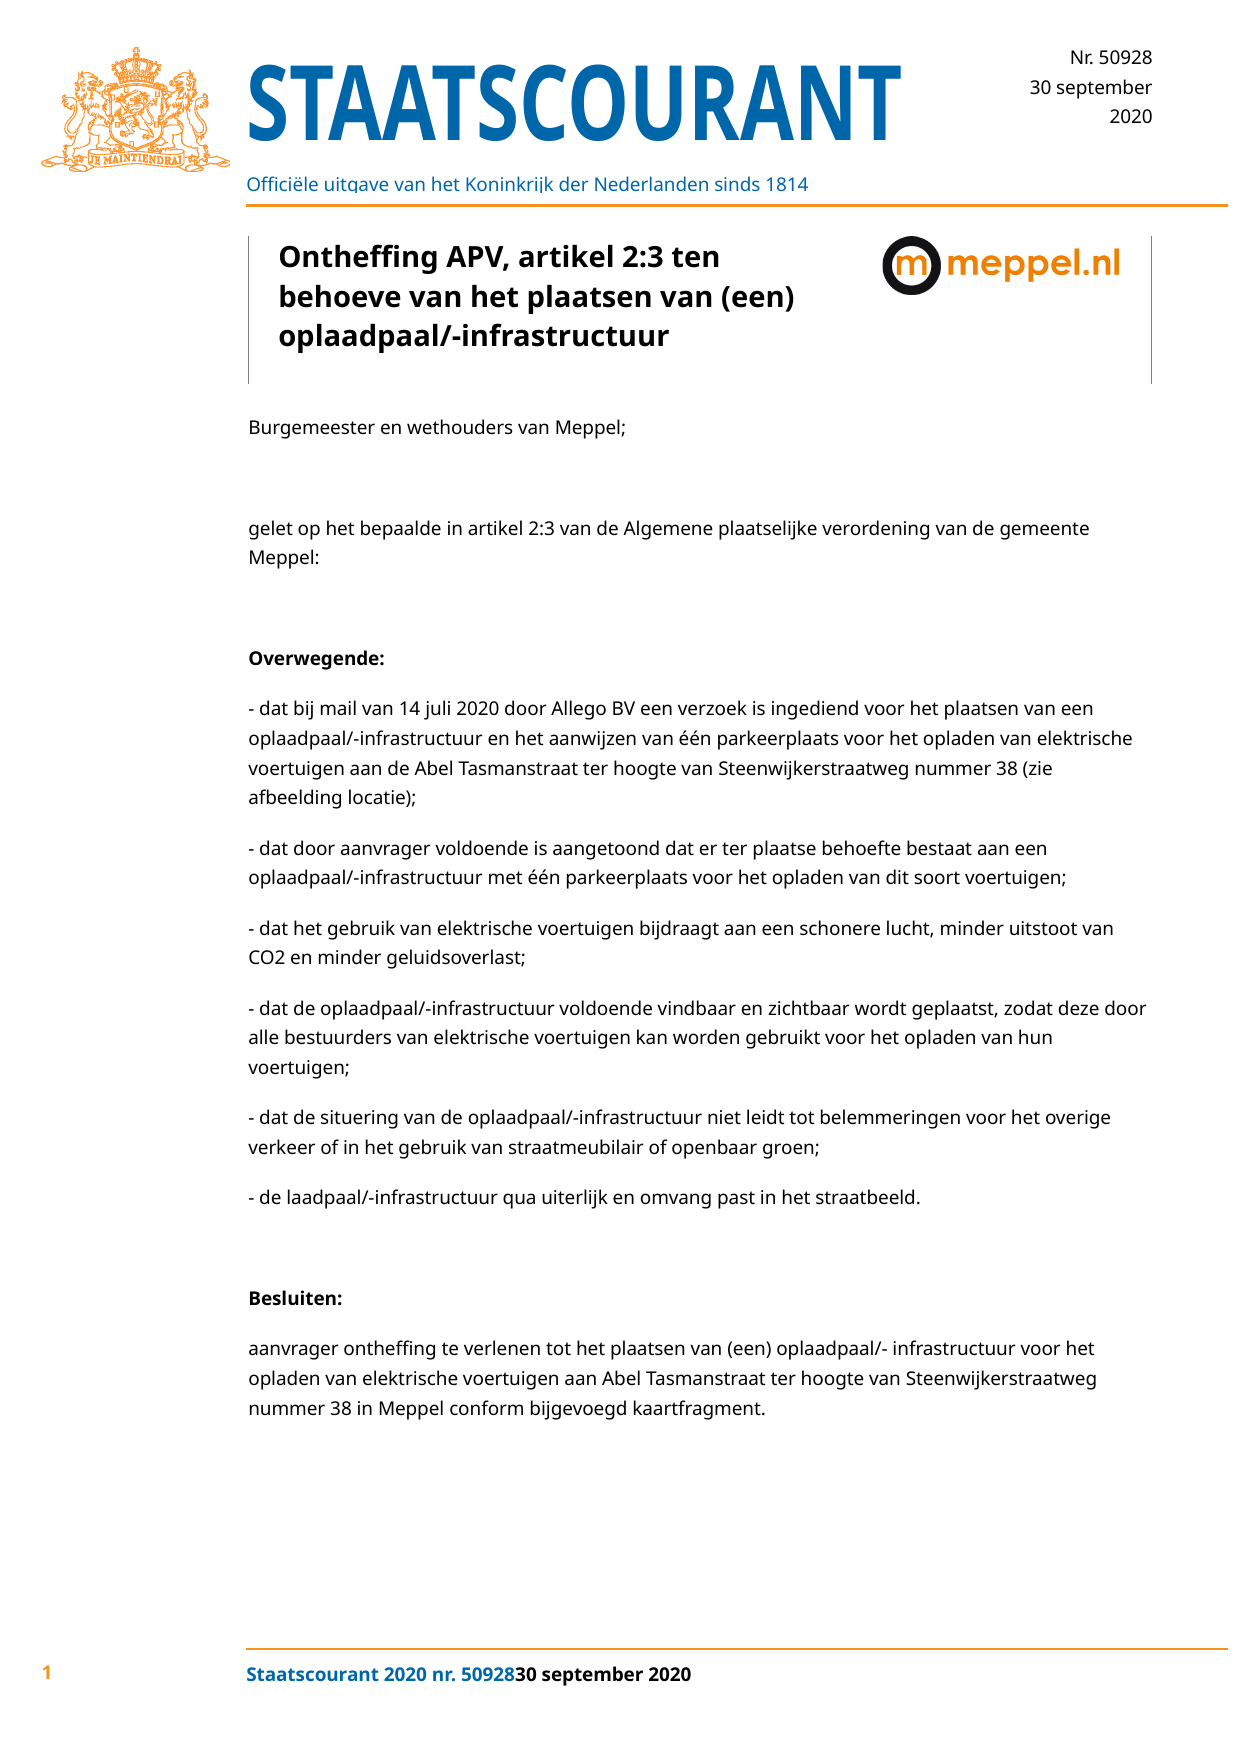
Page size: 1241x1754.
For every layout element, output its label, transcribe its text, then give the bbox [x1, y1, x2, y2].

text Besluiten: [248, 1285, 1152, 1311]
text - dat de situering van de oplaadpaal/-infrastructuur niet leidt tot belemmeringen voor het overige verkeer of in het gebruik van straatmeubilair of openbaar groen; [248, 1104, 1152, 1160]
picture [882, 236, 1119, 295]
text aanvrager ontheffing te verlenen tot het plaatsen van (een) oplaadpaal/- infrastructuur voor het opladen van elektrische voertuigen aan Abel Tasmanstraat ter hoogte van Steenwijkerstraatweg nummer 38 in Meppel conform bijgevoegd kaartfragment. [248, 1336, 1152, 1421]
table_header Ontheffing APV, artikel 2:3 ten behoeve van het plaatsen van (een) oplaadpaal/-infrastructuur [249, 236, 850, 384]
text - dat door aanvrager voldoende is aangetoond dat er ter plaatse behoefte bestaat aan een oplaadpaal/-infrastructuur met één parkeerplaats voor het opladen van dit soort voertuigen; [248, 835, 1152, 890]
text Burgemeester en wethouders van Meppel; [248, 414, 1152, 440]
text - dat bij mail van 14 juli 2020 door Allego BV een verzoek is ingediend voor het plaatsen van een oplaadpaal/-infrastructuur en het aanwijzen van één parkeerplaats voor het opladen van elektrische voertuigen aan de Abel Tasmanstraat ter hoogte van Steenwijkerstraatweg nummer 38 (zie afbeelding locatie); [248, 696, 1152, 810]
text gelet op het bepaalde in artikel 2:3 van de Algemene plaatselijke verordening van de gemeente Meppel: [248, 515, 1152, 570]
text - de laadpaal/-infrastructuur qua uiterlijk en omvang past in het straatbeeld. [248, 1184, 1152, 1210]
text - dat de oplaadpaal/-infrastructuur voldoende vindbaar en zichtbaar wordt geplaatst, zodat deze door alle bestuurders van elektrische voertuigen kan worden gebruikt voor het opladen van hun voertuigen; [248, 995, 1152, 1080]
text Overwegende: [248, 645, 1152, 671]
text - dat het gebruik van elektrische voertuigen bijdraagt aan een schonere lucht, minder uitstoot van CO2 en minder geluidsoverlast; [248, 915, 1152, 970]
picture [41, 47, 231, 172]
table_header [850, 236, 1151, 384]
